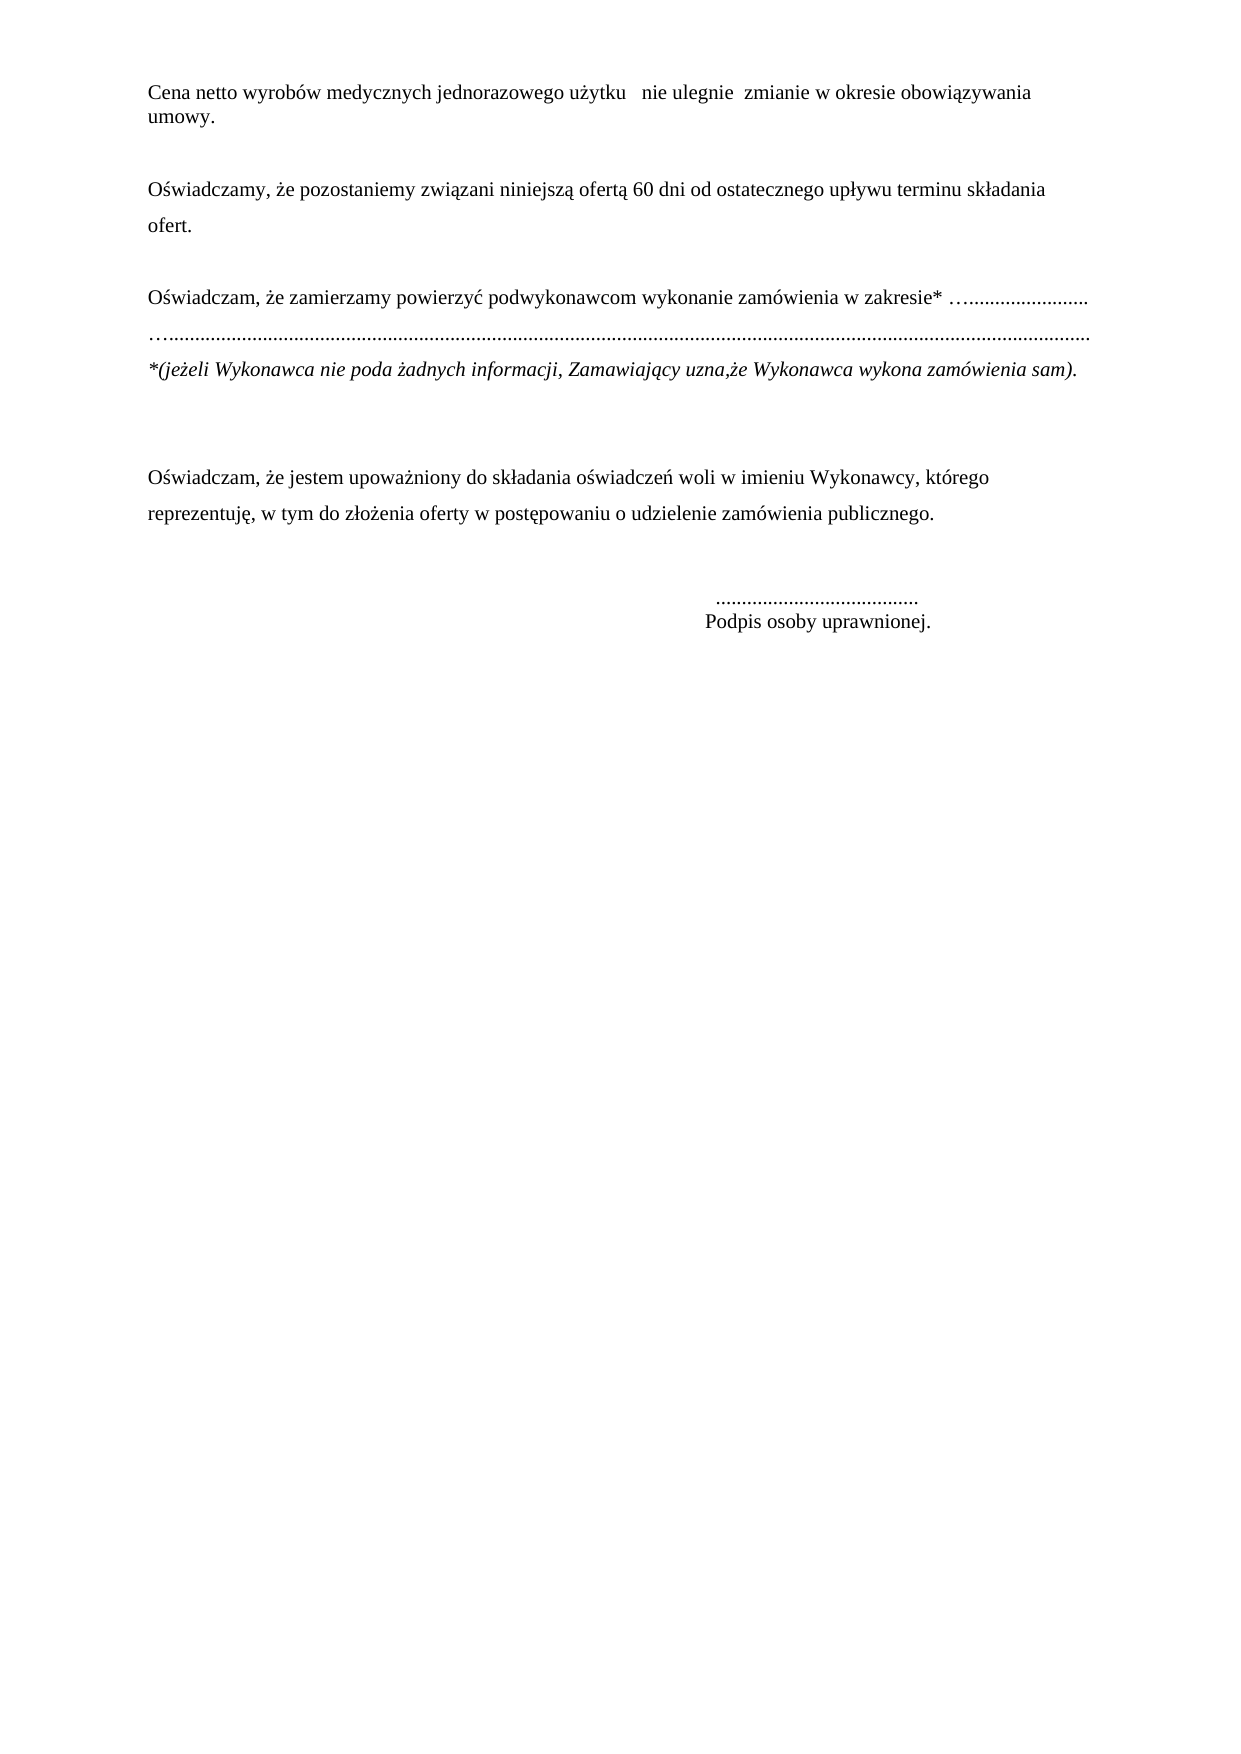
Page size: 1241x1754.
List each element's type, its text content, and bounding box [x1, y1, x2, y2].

text …................................................................................................................................................................................. [148, 321, 1092, 345]
text Cena netto wyrobów medycznych jednorazowego użytku nie ulegnie zmianie w okresie obowiązywania umowy. [148, 80, 1092, 128]
text Oświadczam, że zamierzamy powierzyć podwykonawcom wykonanie zamówienia w zakresie* …....................... [148, 284, 1092, 309]
text ....................................... [148, 585, 1092, 609]
text Oświadczamy, że pozostaniemy związani niniejszą ofertą 60 dni od ostatecznego upływu terminu składania ofert. [148, 176, 1092, 237]
text Podpis osoby uprawnionej. [148, 609, 1092, 633]
text *(jeżeli Wykonawca nie poda żadnych informacji, Zamawiający uzna,że Wykonawca wykona zamówienia sam). [148, 357, 1092, 381]
text Oświadczam, że jestem upoważniony do składania oświadczeń woli w imieniu Wykonawcy, którego reprezentuję, w tym do złożenia oferty w postępowaniu o udzielenie zamówienia publicznego. [148, 465, 1092, 525]
